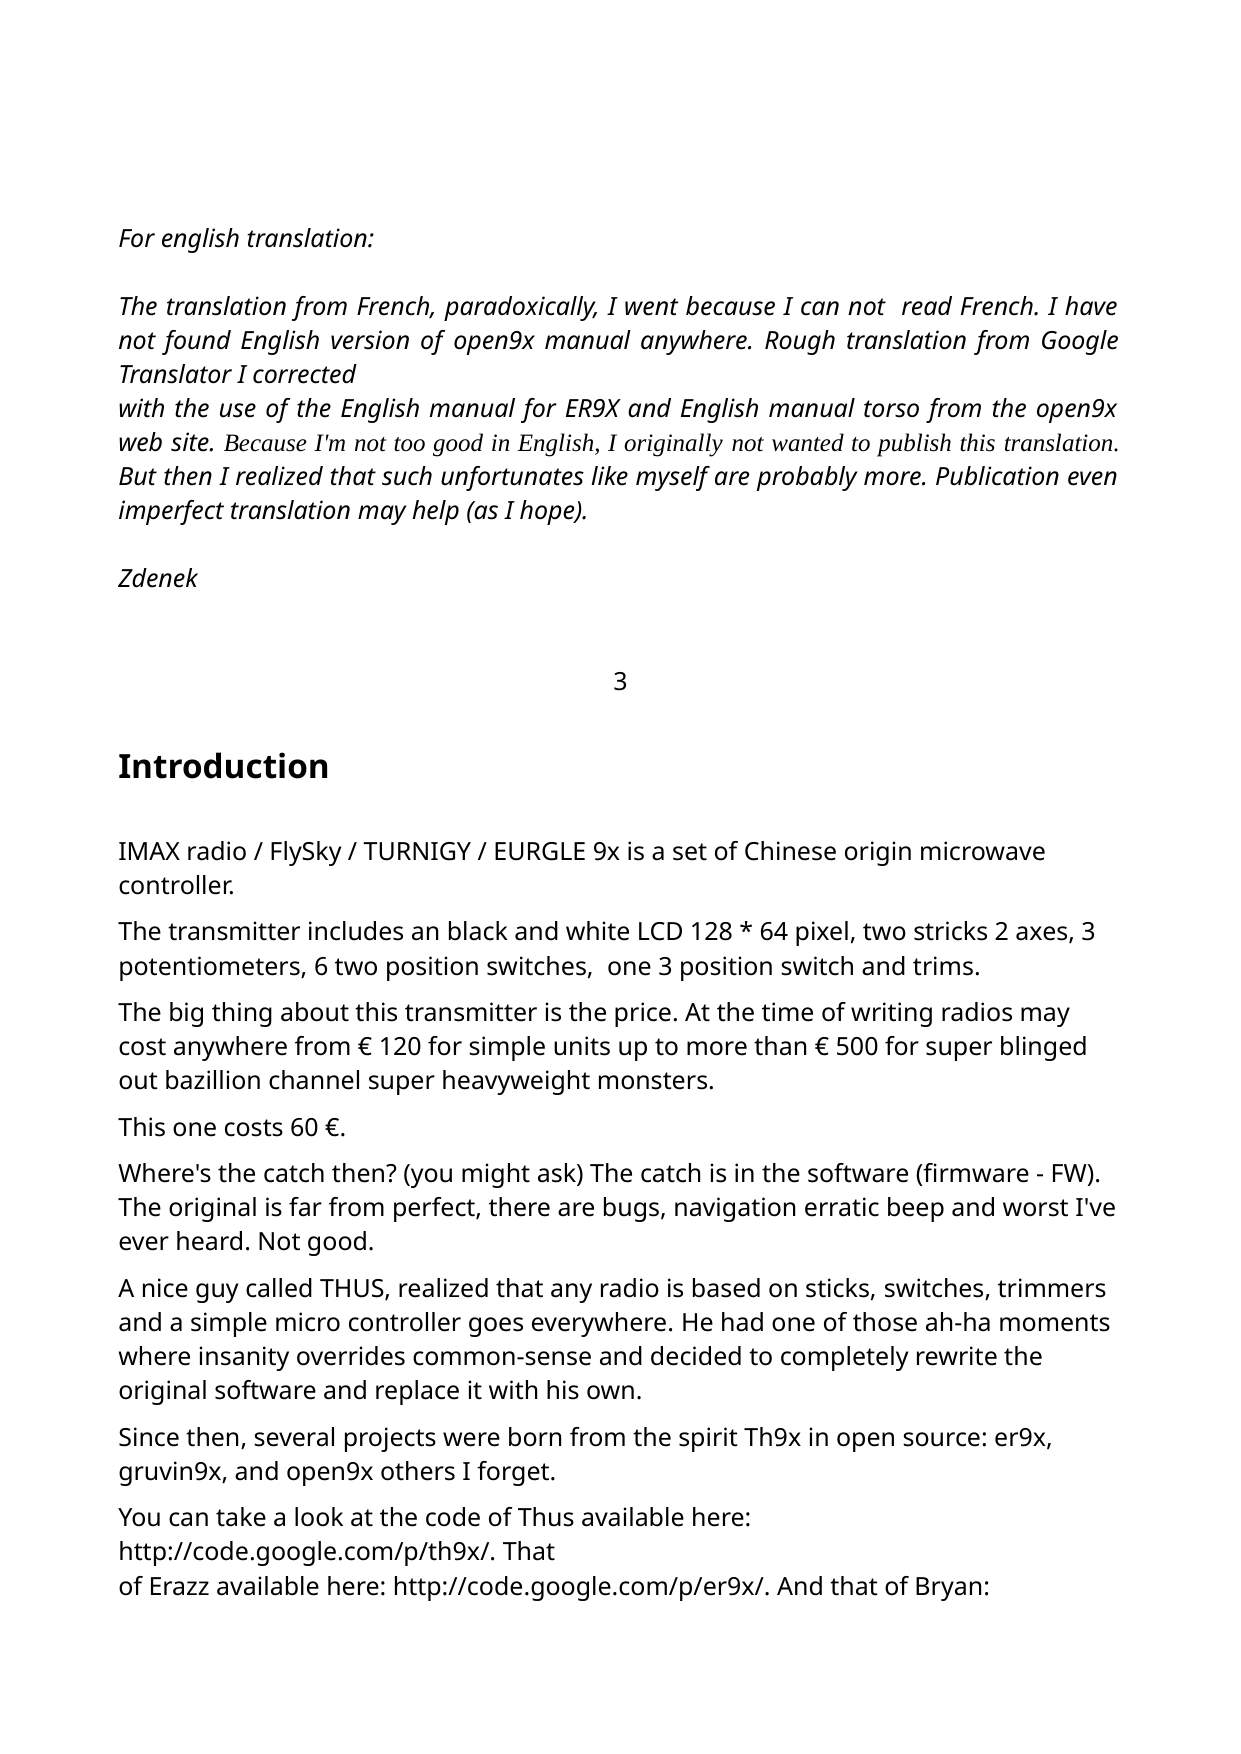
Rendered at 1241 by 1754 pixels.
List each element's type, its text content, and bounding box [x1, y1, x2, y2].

text You can take a look at the code of Thus available here: http://code.google.com/p/th9x/. That of Erazz available here: http://code.google.com/p/er9x/. And that of Bryan: [118, 1500, 1122, 1602]
text with the use of the English manual for ER9X and English manual torso from the open9x web site. Because I'm not too good in English, I originally not wanted to publish this translation. But then I realized that such unfortunates like myself are probably more. Publication even imperfect translation may help (as I hope). [118, 391, 1122, 527]
text For english translation: [118, 220, 1122, 254]
text The translation from French, paradoxically, I went because I can not read French. I have not found English version of open9x manual anywhere. Rough translation from Google Translator I corrected [118, 288, 1122, 391]
text The big thing about this transmitter is the price. At the time of writing radios may cost anywhere from € 120 for simple units up to more than € 500 for super blinged out bazillion channel super heavyweight monsters. [118, 995, 1122, 1097]
text IMAX radio / FlySky / TURNIGY / EURGLE 9x is a set of Chinese origin microwave controller. [118, 833, 1122, 902]
text Since then, several projects were born from the spirit Th9x in open source: er9x, gruvin9x, and open9x others I forget. [118, 1419, 1122, 1487]
text The transmitter includes an black and white LCD 128 * 64 pixel, two stricks 2 axes, 3 potentiometers, 6 two position switches, one 3 position switch and trims. [118, 914, 1122, 982]
text Introduction [118, 743, 1122, 788]
text A nice guy called THUS, realized that any radio is based on sticks, switches, trimmers and a simple micro controller goes everywhere. He had one of those ah-ha moments where insanity overrides common-sense and decided to completely rewrite the original software and replace it with his own. [118, 1271, 1122, 1407]
text Zdenek [118, 561, 1122, 595]
text Where's the catch then? (you might ask) The catch is in the software (firmware - FW). The original is far from perfect, there are bugs, navigation erratic beep and worst I've ever heard. Not good. [118, 1156, 1122, 1258]
text This one costs 60 €. [118, 1109, 1122, 1143]
text 3 [118, 663, 1122, 697]
